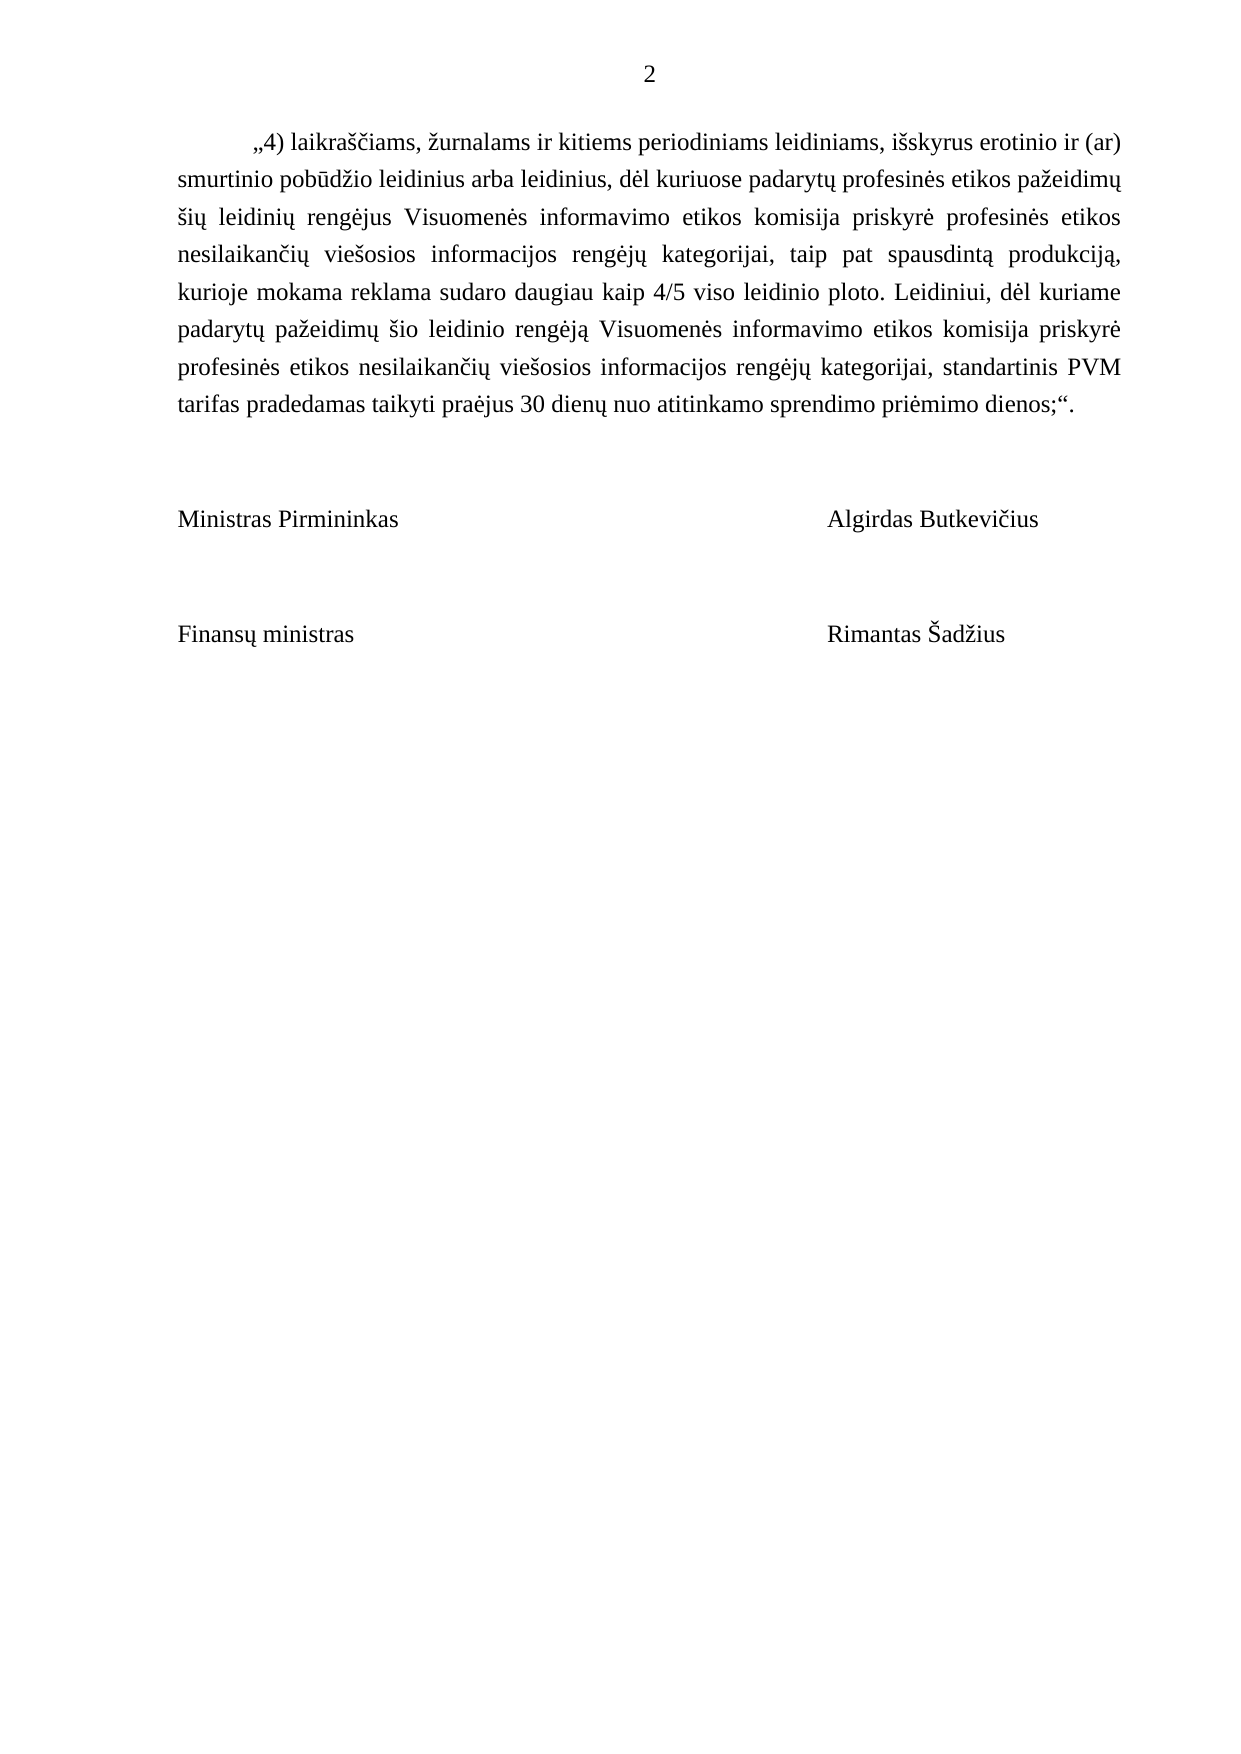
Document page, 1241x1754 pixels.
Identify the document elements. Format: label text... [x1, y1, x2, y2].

text „4) laikraščiams, žurnalams ir kitiems periodiniams leidiniams, išskyrus erotinio ir (ar) smurtinio pobūdžio leidinius arba leidinius, dėl kuriuose padarytų profesinės etikos pažeidimų šių leidinių rengėjus Visuomenės informavimo etikos komisija priskyrė profesinės etikos nesilaikančių viešosios informacijos rengėjų kategorijai, taip pat spausdintą produkciją, kurioje mokama reklama sudaro daugiau kaip 4/5 viso leidinio ploto. Leidiniui, dėl kuriame padarytų pažeidimų šio leidinio rengėją Visuomenės informavimo etikos komisija priskyrė profesinės etikos nesilaikančių viešosios informacijos rengėjų kategorijai, standartinis PVM tarifas pradedamas taikyti praėjus 30 dienų nuo atitinkamo sprendimo priėmimo dienos;“. [177, 118, 1122, 418]
text Ministras Pirmininkas Algirdas Butkevičius [177, 504, 1122, 533]
text Finansų ministras Rimantas Šadžius [177, 619, 1122, 648]
